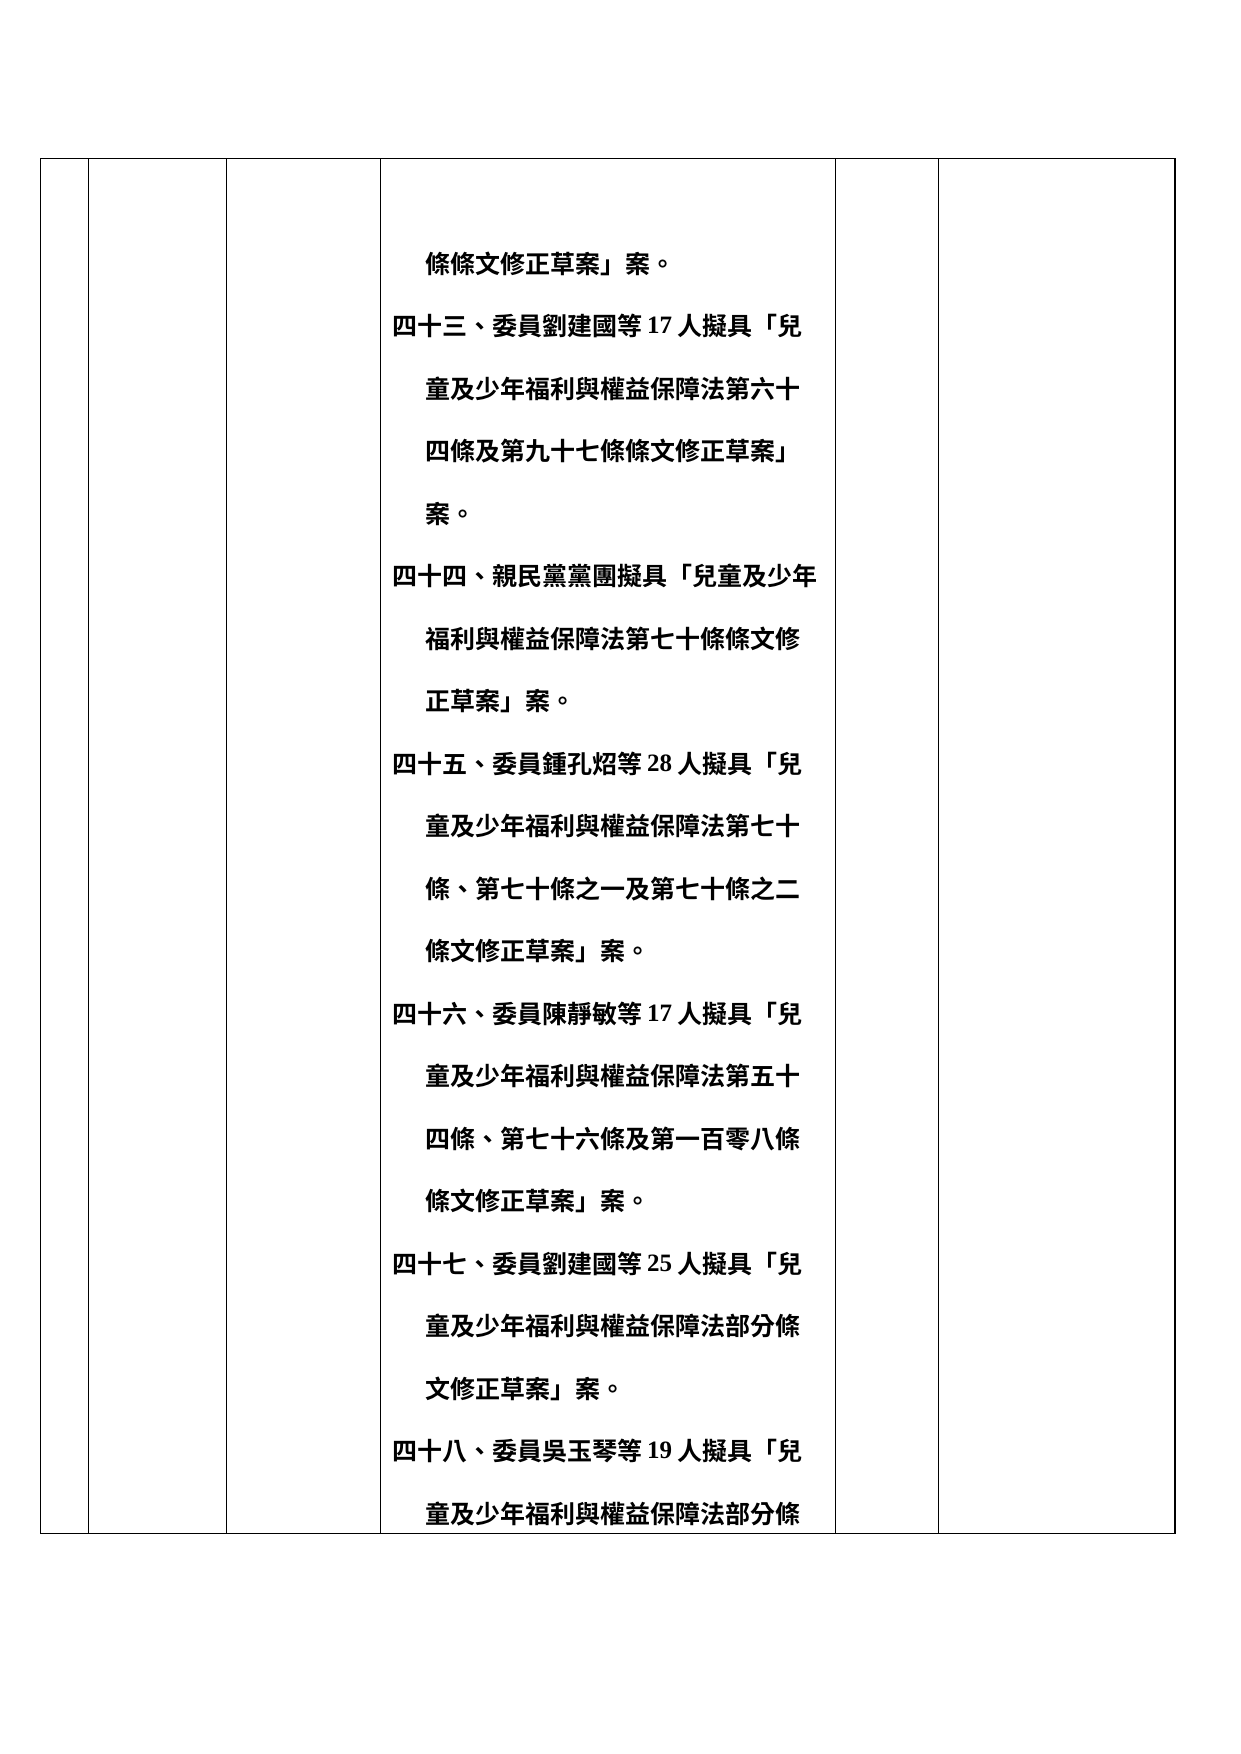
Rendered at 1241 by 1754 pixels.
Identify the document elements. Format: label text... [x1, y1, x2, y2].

table_cell [939, 159, 1174, 1533]
table_cell [89, 159, 226, 1533]
table_cell [41, 159, 88, 1533]
table_cell [227, 159, 380, 1533]
table_cell 條條文修正草案」案。 四十三、委員劉建國等17人擬具「兒童及少年福利與權益保障法第六十四條及第九十七條條文修正草案」案。 四十四、親民黨黨團擬具「兒童及少年福利與權益保障法第七十條條文修正草案」案。 四十五、委員鍾孔炤等28人擬具「兒童及少年福利與權益保障法第七十條、第七十條之一及第七十條之二條文修正草案」案。 四十六、委員陳靜敏等17人擬具「兒童及少年福利與權益保障法第五十四條、第七十六條及第一百零八條條文修正草案」案。 四十七、委員劉建國等25人擬具「兒童及少年福利與權益保障法部分條文修正草案」案。 四十八、委員吳玉琴等19人擬具「兒童及少年福利與權益保障法部分條 [381, 159, 835, 1533]
table_cell [836, 159, 938, 1533]
